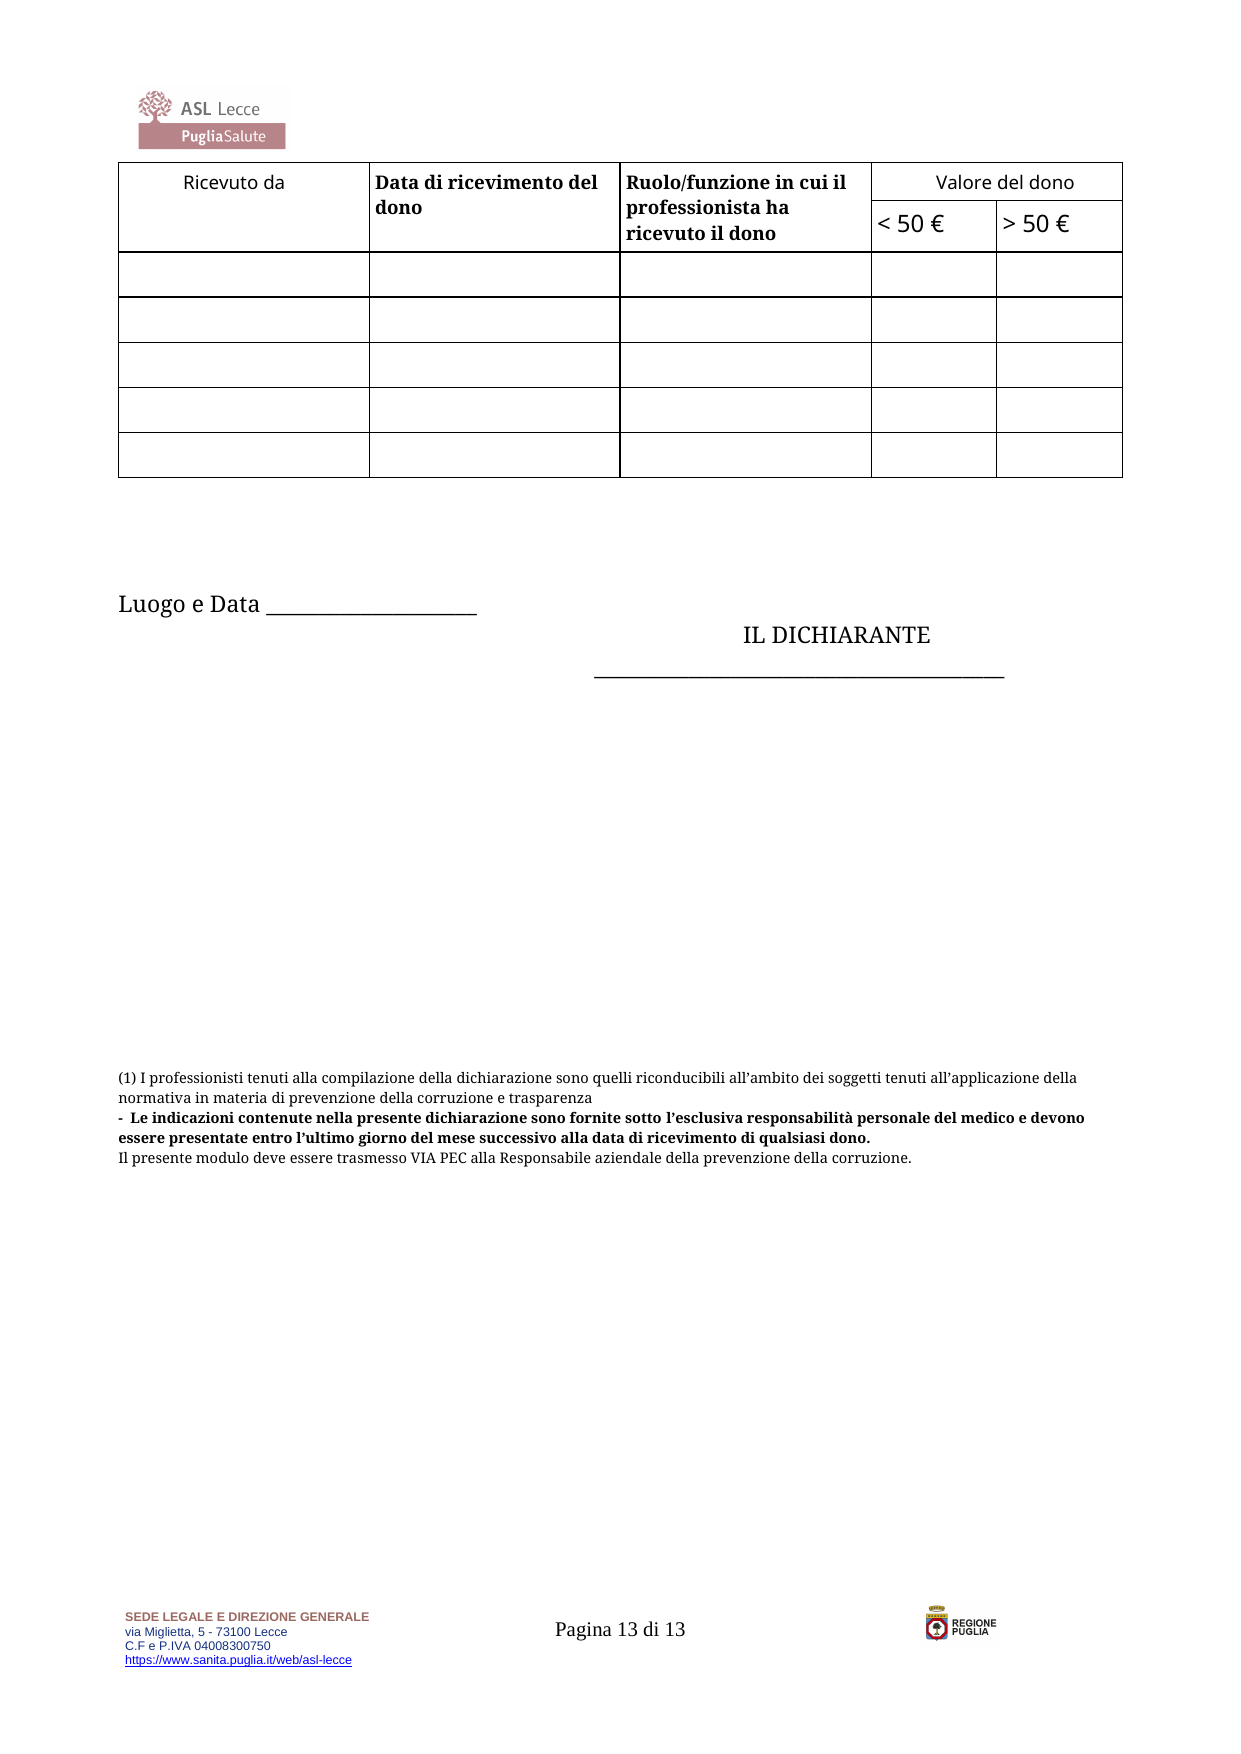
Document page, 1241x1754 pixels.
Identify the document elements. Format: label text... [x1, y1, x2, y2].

table_cell [872, 388, 996, 432]
text Luogo e Data ____________________ [118, 588, 1122, 619]
table_header Ruolo/funzione in cui il professionista ha ricevuto il dono [621, 163, 871, 251]
table_cell > 50 € [997, 201, 1122, 251]
table_cell [621, 388, 871, 432]
table_cell [997, 388, 1122, 432]
picture [920, 1602, 1000, 1646]
table_header Ricevuto da [119, 163, 369, 251]
table_cell [621, 343, 871, 387]
table_cell [119, 388, 369, 432]
table_cell [872, 253, 996, 296]
table_cell [370, 298, 619, 342]
table_cell < 50 € [872, 201, 996, 251]
table_cell [370, 433, 619, 477]
table_cell [872, 343, 996, 387]
table_cell [997, 433, 1122, 477]
text IL DICHIARANTE [118, 619, 1122, 651]
table_cell [621, 433, 871, 477]
table_cell [370, 388, 619, 432]
table_cell [872, 298, 996, 342]
table_cell [370, 253, 619, 296]
table_cell [370, 343, 619, 387]
text _______________________________________ [118, 651, 1122, 682]
table_cell [997, 253, 1122, 296]
table_cell [997, 343, 1122, 387]
text - Le indicazioni contenute nella presente dichiarazione sono fornite sotto l’esclusiva responsabilità personale del medico e devono essere presentate entro l’ultimo giorno del mese successivo alla data di ricevimento di qualsiasi dono. [118, 1108, 1122, 1148]
table_cell [872, 433, 996, 477]
table_cell [997, 298, 1122, 342]
table_cell [621, 298, 871, 342]
table_cell [119, 298, 369, 342]
text Il presente modulo deve essere trasmesso VIA PEC alla Responsabile aziendale della prevenzione della corruzione. [118, 1148, 1122, 1168]
table_cell [119, 253, 369, 296]
table_cell [119, 433, 369, 477]
table_header Valore del dono [872, 163, 1122, 200]
text (1) I professionisti tenuti alla compilazione della dichiarazione sono quelli riconducibili all’ambito dei soggetti tenuti all’applicazione della normativa in materia di prevenzione della corruzione e trasparenza [118, 1068, 1122, 1108]
picture [134, 84, 290, 154]
table_header Data di ricevimento del dono [370, 163, 619, 251]
table_cell [621, 253, 871, 296]
table_cell [119, 343, 369, 387]
